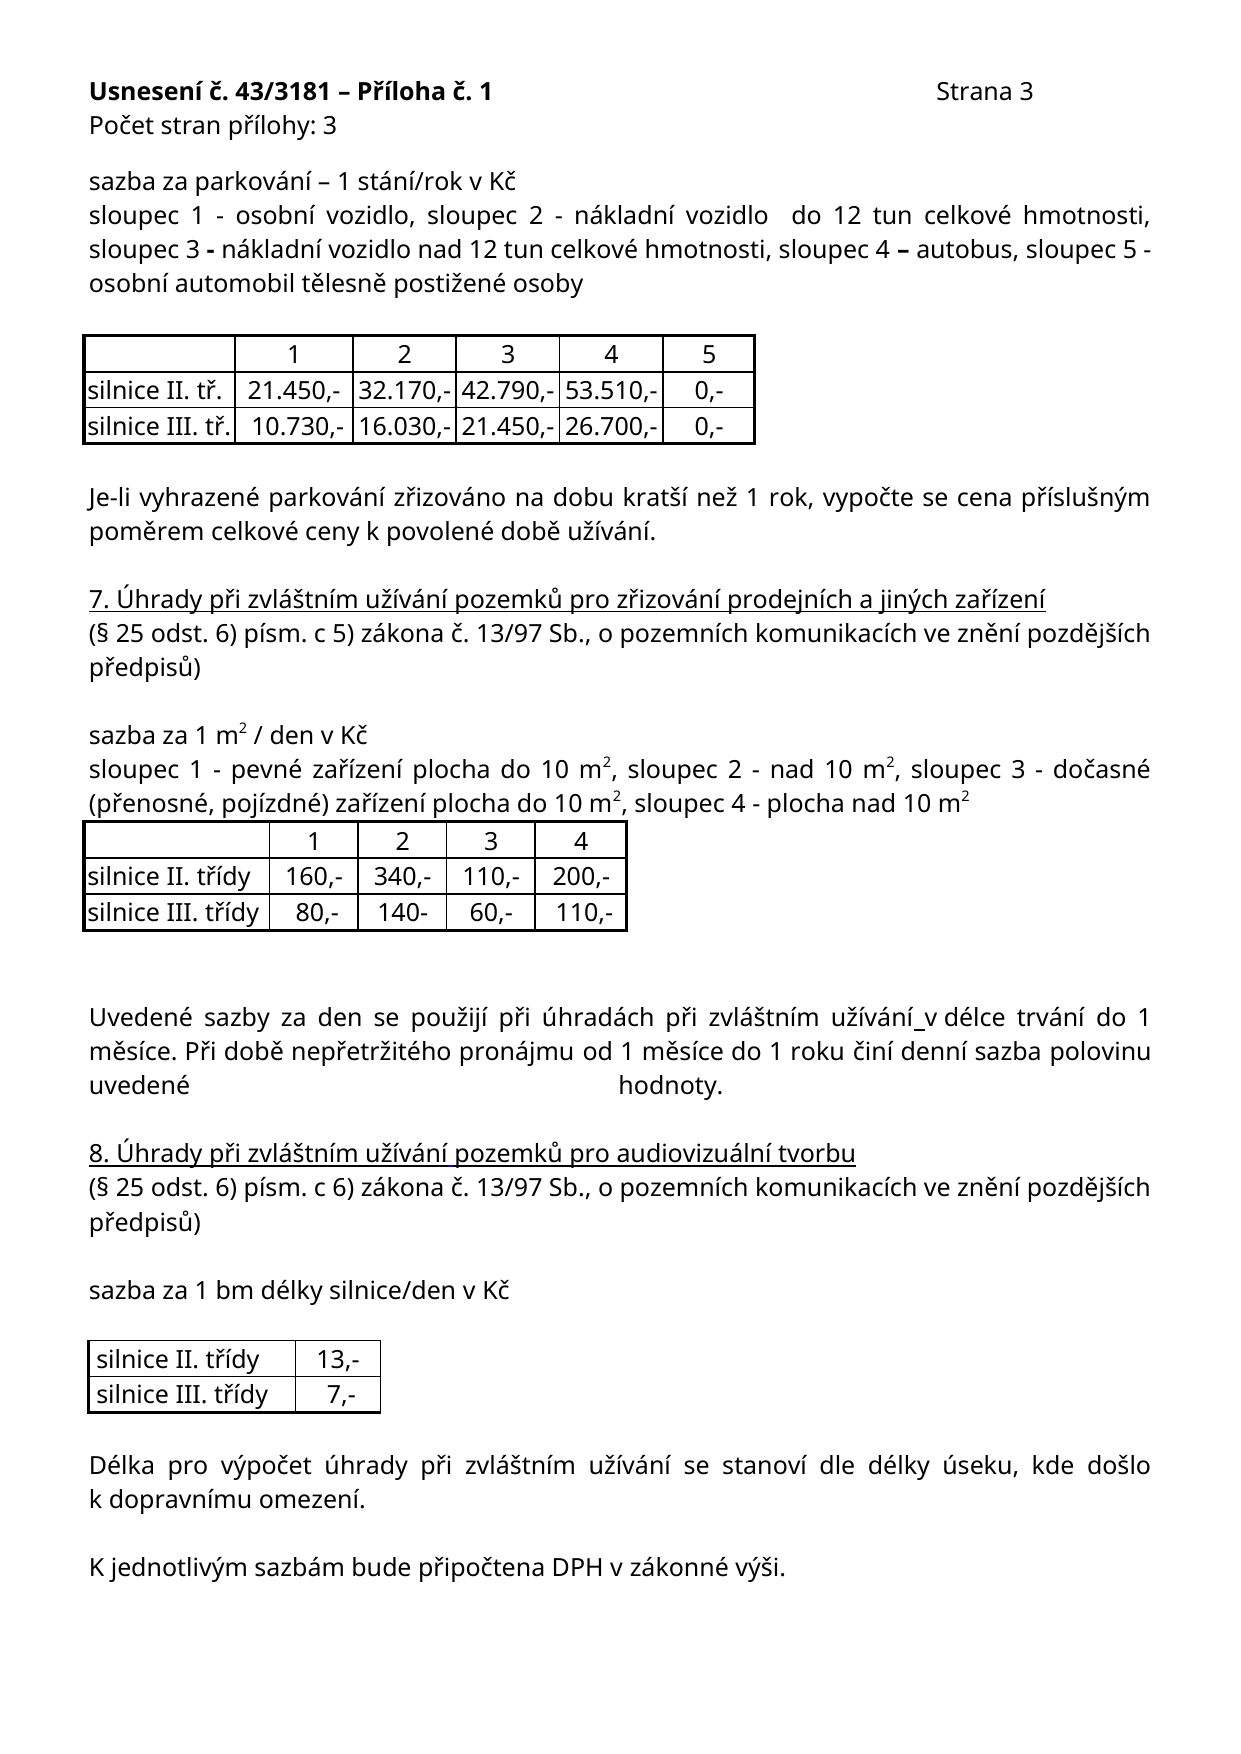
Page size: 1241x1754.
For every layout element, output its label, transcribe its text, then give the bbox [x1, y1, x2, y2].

subtitle sazba za 1 m2 / den v Kč [89, 718, 1152, 752]
table_cell silnice III. třídy [90, 1377, 295, 1411]
subtitle (§ 25 odst. 6) písm. c 5) zákona č. 13/97 Sb., o pozemních komunikacích ve znění pozdějších předpisů) [89, 616, 1152, 684]
table_cell 0,- [664, 408, 753, 442]
table_header 3 [457, 337, 559, 371]
table_cell 21.450,- [457, 408, 559, 442]
table_cell 200,- [536, 859, 625, 893]
table_header 2 [359, 823, 446, 857]
table_header 1 [236, 337, 352, 371]
table_cell 42.790,- [457, 373, 559, 407]
table_header 4 [560, 337, 662, 371]
subtitle K jednotlivým sazbám bude připočtena DPH v zákonné výši. [89, 1550, 1152, 1584]
table_cell 16.030,- [354, 408, 455, 442]
subtitle Délka pro výpočet úhrady při zvláštním užívání se stanoví dle délky úseku, kde došlo k dopravnímu omezení. [89, 1448, 1152, 1516]
table_header [86, 823, 269, 857]
table_cell 160,- [270, 859, 357, 893]
subtitle Uvedené sazby za den se použijí při úhradách při zvláštním užívání v délce trvání do 1 měsíce. Při době nepřetržitého pronájmu od 1 měsíce do 1 roku činí denní sazba polovinu uvedené hodnoty. [89, 1000, 1152, 1136]
text sloupec 1 - osobní vozidlo, sloupec 2 - nákladní vozidlo do 12 tun celkové hmotnosti, sloupec 3 - nákladní vozidlo nad 12 tun celkové hmotnosti, sloupec 4 – autobus, sloupec 5 - osobní automobil tělesně postižené osoby [89, 198, 1152, 300]
subtitle 8. Úhrady při zvláštním užívání pozemků pro audiovizuální tvorbu [89, 1136, 1152, 1170]
table_cell 10.730,- [236, 408, 352, 442]
table_header 5 [664, 337, 753, 371]
table_cell 340,- [359, 859, 446, 893]
subtitle (§ 25 odst. 6) písm. c 6) zákona č. 13/97 Sb., o pozemních komunikacích ve znění pozdějších předpisů) [89, 1170, 1152, 1238]
table_cell 0,- [664, 373, 753, 407]
table_header silnice II. třídy [90, 1341, 295, 1376]
subtitle 7. Úhrady při zvláštním užívání pozemků pro zřizování prodejních a jiných zařízení [89, 582, 1152, 616]
table_header 13,- [296, 1341, 380, 1376]
table_header 4 [536, 823, 625, 857]
table_cell 21.450,- [236, 373, 352, 407]
table_cell 60,- [447, 895, 534, 928]
table_cell 26.700,- [560, 408, 662, 442]
subtitle sloupec 1 - pevné zařízení plocha do 10 m2, sloupec 2 - nad 10 m2, sloupec 3 - dočasné (přenosné, pojízdné) zařízení plocha do 10 m2, sloupec 4 - plocha nad 10 m2 [89, 752, 1152, 820]
subtitle sazba za 1 bm délky silnice/den v Kč [89, 1272, 1152, 1306]
text sazba za parkování – 1 stání/rok v Kč [89, 163, 1152, 198]
table_cell silnice III. třídy [86, 895, 269, 928]
table_cell 53.510,- [560, 373, 662, 407]
table_header 1 [270, 823, 357, 857]
table_header 2 [354, 337, 455, 371]
table_cell silnice II. tř. [86, 373, 234, 407]
table_cell 140- [359, 895, 446, 928]
table_cell 110,- [447, 859, 534, 893]
table_cell 32.170,- [354, 373, 455, 407]
table_header [86, 337, 234, 371]
table_cell silnice III. tř. [86, 408, 234, 442]
text Je-li vyhrazené parkování zřizováno na dobu kratší než 1 rok, vypočte se cena příslušným poměrem celkové ceny k povolené době užívání. [89, 479, 1152, 548]
table_header 3 [447, 823, 534, 857]
table_cell 110,- [536, 895, 625, 928]
table_cell 7,- [296, 1377, 380, 1411]
table_cell 80,- [270, 895, 357, 928]
table_cell silnice II. třídy [86, 859, 269, 893]
